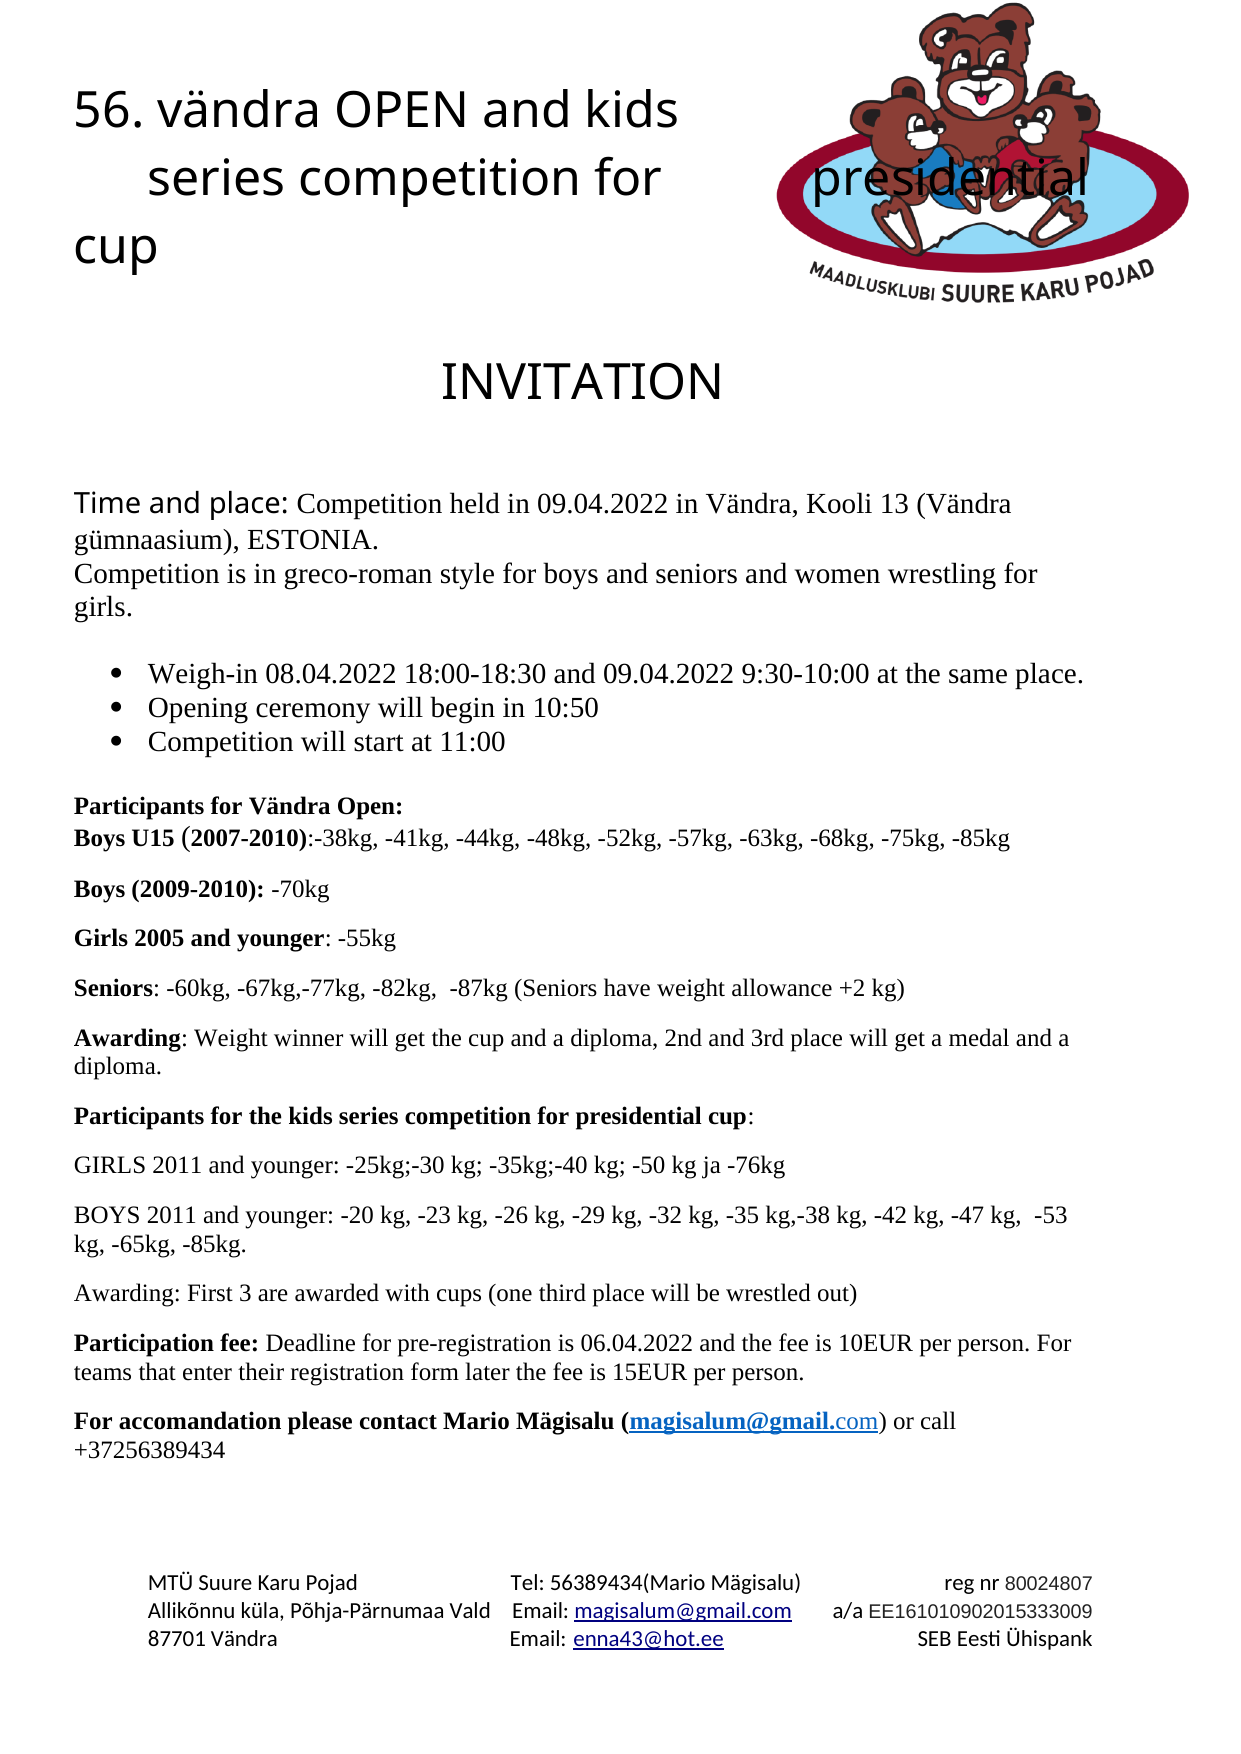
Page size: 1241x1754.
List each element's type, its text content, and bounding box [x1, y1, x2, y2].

text 56. vändra OPEN and kids series competition for presidential cup [74, 74, 772, 278]
text Awarding: First 3 are awarded with cups (one third place will be wrestled out) [74, 1278, 1093, 1307]
text Participation fee: Deadline for pre-registration is 06.04.2022 and the fee is 10EUR per person. For teams that enter their registration form later the fee is 15EUR per person. [74, 1328, 1093, 1386]
list Opening ceremony will begin in 10:50 [111, 690, 1093, 724]
text Competition is in greco-roman style for boys and seniors and women wrestling for girls. [74, 556, 1093, 623]
text Time and place: Competition held in 09.04.2022 in Vändra, Kooli 13 (Vändra gümnaasium), ESTONIA. [74, 482, 1093, 556]
text Boys U15 (2007-2010):-38kg, -41kg, -44kg, -48kg, -52kg, -57kg, -63kg, -68kg, -75kg, -85kg [74, 819, 1093, 853]
text GIRLS 2011 and younger: -25kg;-30 kg; -35kg;-40 kg; -50 kg ja -76kg [74, 1151, 1093, 1179]
text Girls 2005 and younger: -55kg [74, 923, 1093, 952]
text Participants for Vändra Open: [74, 791, 1093, 819]
text BOYS 2011 and younger: -20 kg, -23 kg, -26 kg, -29 kg, -32 kg, -35 kg,-38 kg, -42 kg, -47 kg, -53 kg, -65kg, -85kg. [74, 1200, 1093, 1258]
text Boys (2009-2010): -70kg [74, 874, 1093, 903]
text Seniors: -60kg, -67kg,-77kg, -82kg, -87kg (Seniors have weight allowance +2 kg) [74, 973, 1093, 1002]
text INVITATION [74, 346, 1093, 414]
text Participants for the kids series competition for presidential cup: [74, 1101, 1093, 1130]
text For accomandation please contact Mario Mägisalu (magisalum@gmail.com) or call +37256389434 [74, 1406, 1093, 1464]
list Competition will start at 11:00 [111, 724, 1093, 757]
list Weigh-in 08.04.2022 18:00-18:30 and 09.04.2022 9:30-10:00 at the same place. [111, 656, 1093, 690]
text Awarding: Weight winner will get the cup and a diploma, 2nd and 3rd place will get a medal and a diploma. [74, 1023, 1093, 1080]
